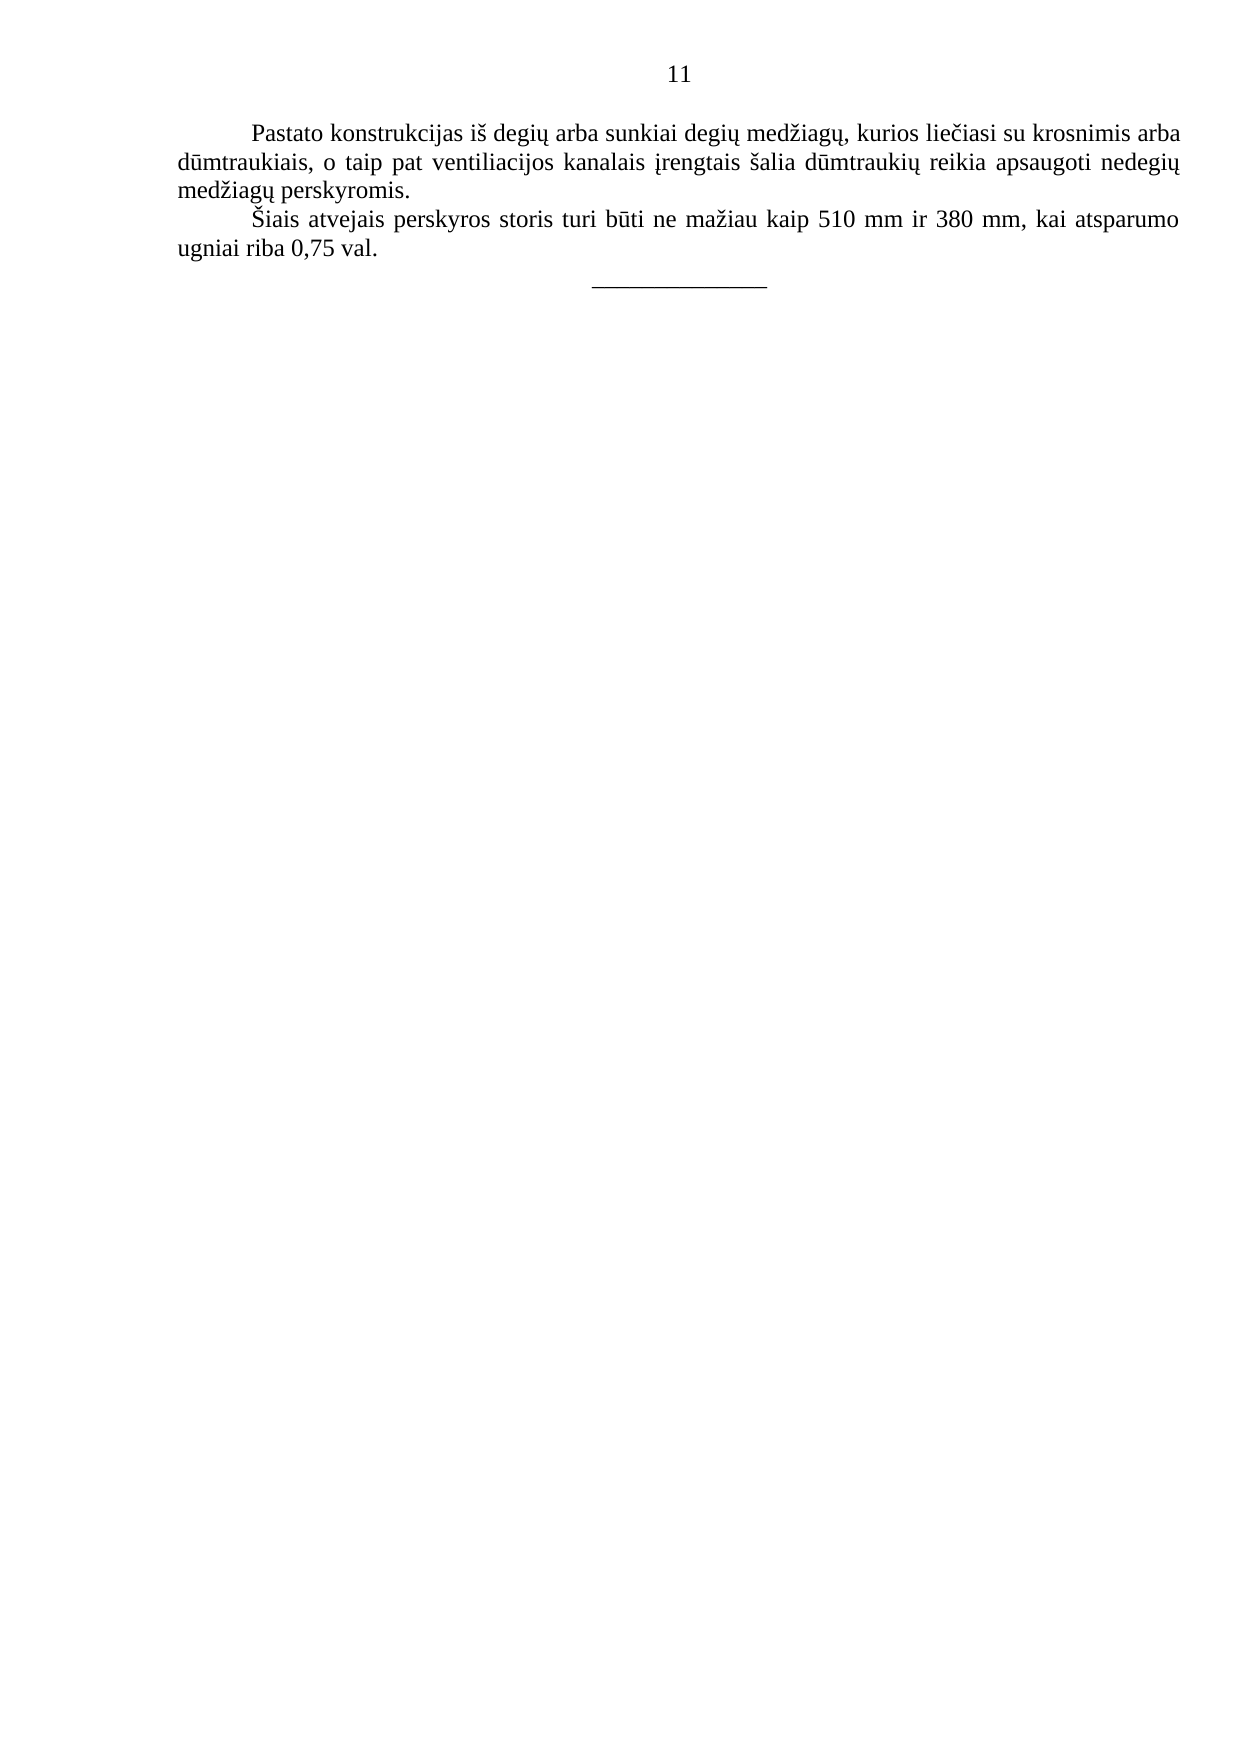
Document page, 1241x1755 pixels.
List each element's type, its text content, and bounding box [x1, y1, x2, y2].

text Pastato konstrukcijas iš degių arba sunkiai degių medžiagų, kurios liečiasi su krosnimis arba dūmtraukiais, o taip pat ventiliacijos kanalais įrengtais šalia dūmtraukių reikia apsaugoti nedegių medžiagų perskyromis. [177, 118, 1181, 204]
text Šiais atvejais perskyros storis turi būti ne mažiau kaip 510 mm ir 380 mm, kai atsparumo ugniai riba 0,75 val. [177, 204, 1181, 262]
text ______________ [177, 262, 1181, 291]
